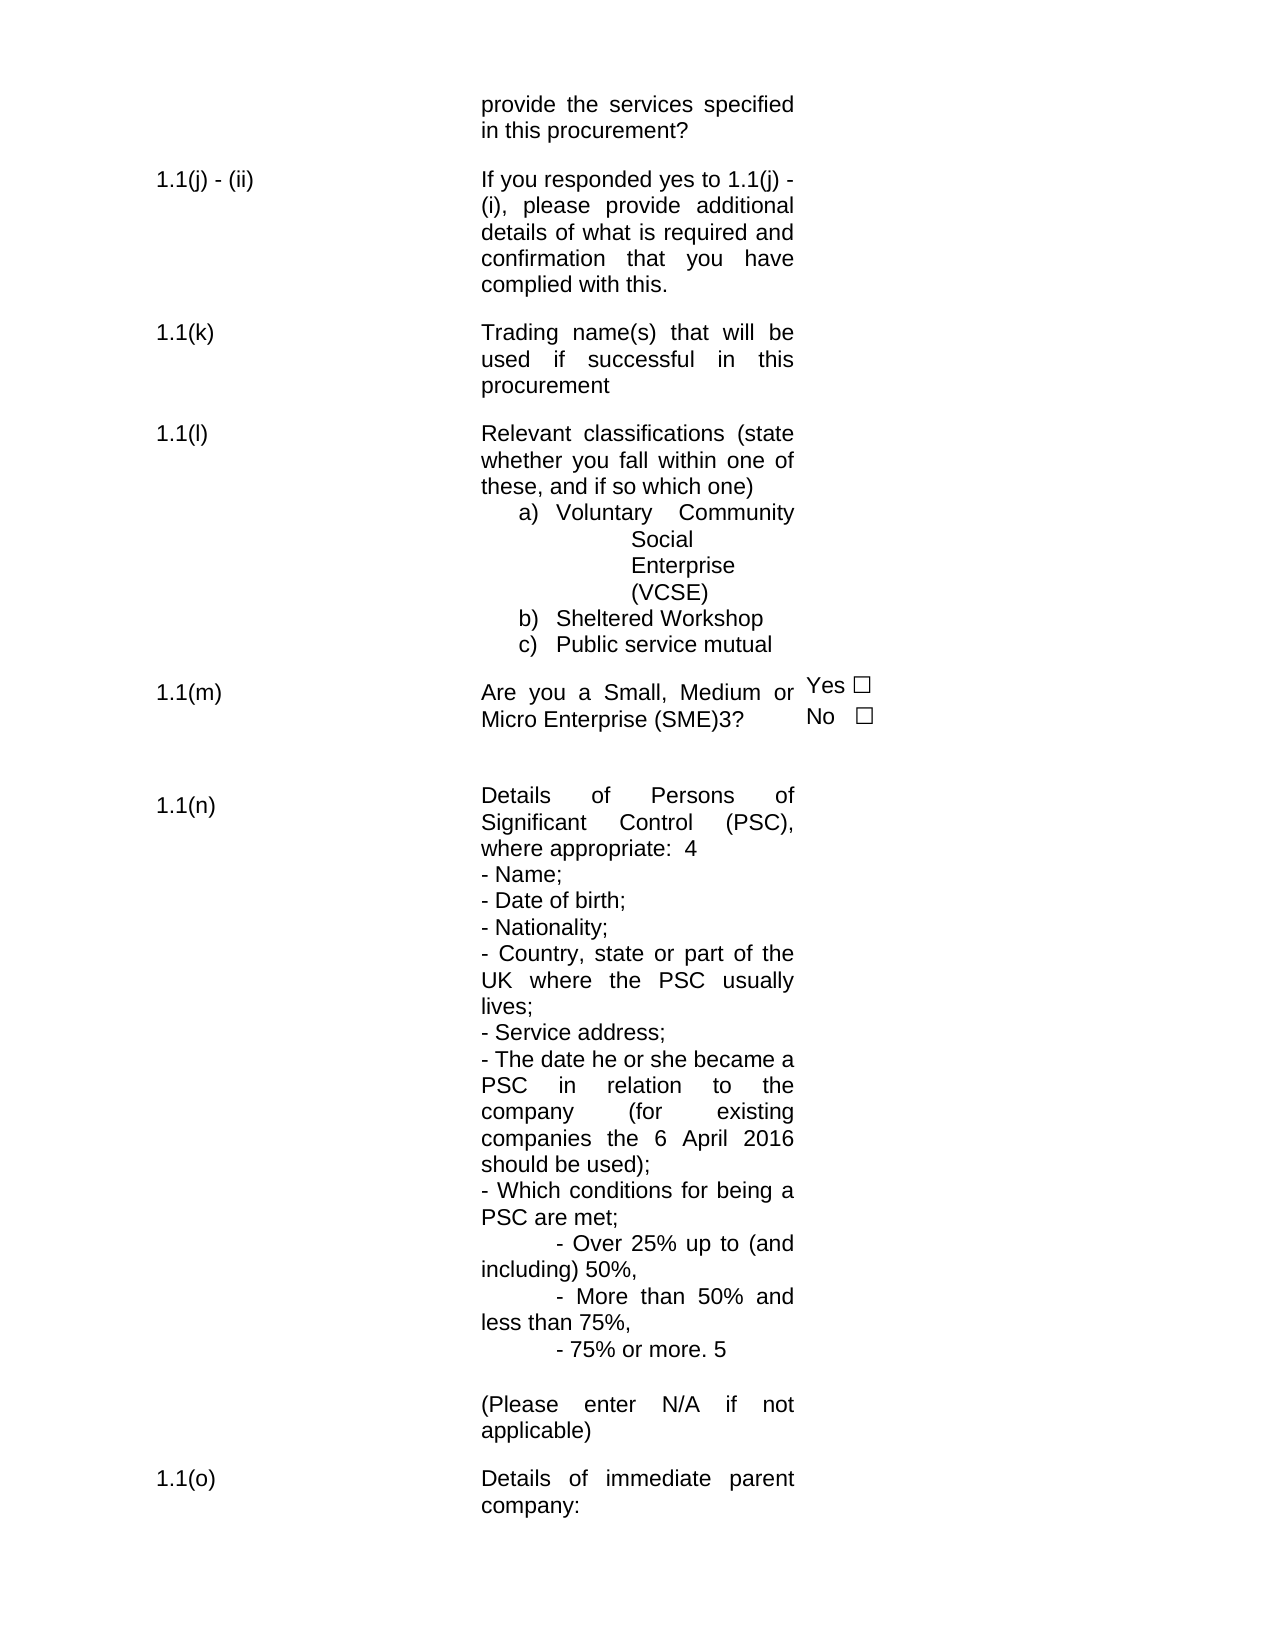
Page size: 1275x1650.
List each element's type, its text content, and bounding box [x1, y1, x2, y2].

table_cell [800, 75, 1125, 149]
table_cell Details of Persons of Significant Control (PSC), where appropriate: 4 - Name; - Date of birth; - Nationality; - Country, state or part of the UK where the PSC usually lives; - Service address; - The date he or she became a PSC in relation to the company (for existing companies the 6 April 2016 should be used); - Which conditions for being a PSC are met; - Over 25% up to (and including) 50%, - More than 50% and less than 75%, - 75% or more. 5 (Please enter N/A if not applicable) [475, 776, 800, 1449]
table_cell 1.1(n) [150, 776, 475, 1449]
table_cell If you responded yes to 1.1(j) - (i), please provide additional details of what is required and confirmation that you have complied with this. [475, 150, 800, 303]
table_cell provide the services specified in this procurement? [475, 75, 800, 149]
table_cell [800, 404, 1125, 663]
table_cell [800, 150, 1125, 303]
table_cell Relevant classifications (state whether you fall within one of these, and if so which one) Voluntary Community Social Enterprise (VCSE) Sheltered Workshop Public service mutual [475, 404, 800, 663]
table_cell [800, 776, 1125, 1449]
table_cell 1.1(m) [150, 663, 475, 776]
table_cell Yes ☐ No ☐ [800, 663, 1125, 776]
table_cell 1.1(o) [150, 1449, 475, 1550]
table_cell [150, 75, 475, 149]
table_cell [800, 1449, 1125, 1550]
table_cell 1.1(l) [150, 404, 475, 663]
table_cell [800, 303, 1125, 404]
table_cell 1.1(k) [150, 303, 475, 404]
table_cell Details of immediate parent company: [475, 1449, 800, 1550]
table_cell 1.1(j) - (ii) [150, 150, 475, 303]
table_cell Are you a Small, Medium or Micro Enterprise (SME)3? [475, 663, 800, 776]
table_cell Trading name(s) that will be used if successful in this procurement [475, 303, 800, 404]
